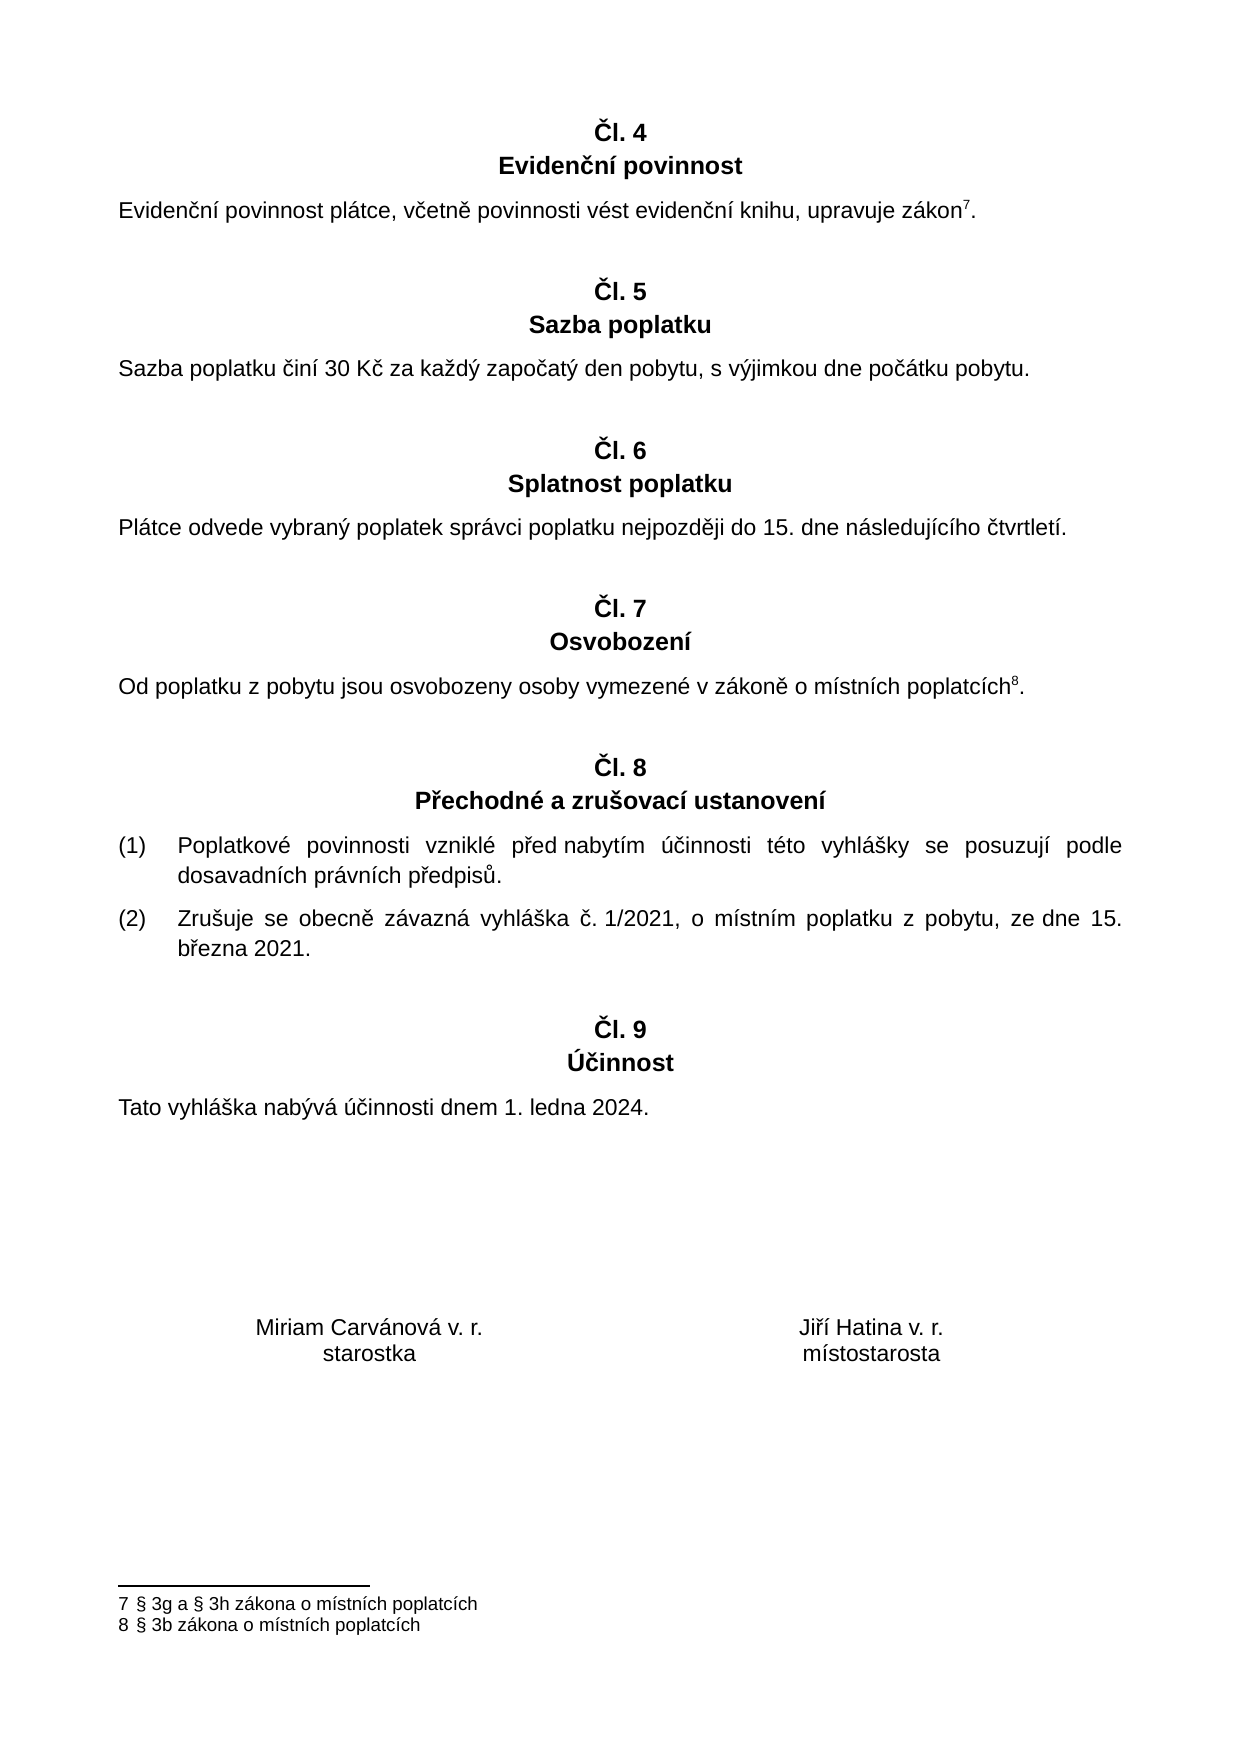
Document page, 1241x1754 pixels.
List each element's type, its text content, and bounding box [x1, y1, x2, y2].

text Sazba poplatku činí 30 Kč za každý započatý den pobytu, s výjimkou dne počátku pobytu. [118, 355, 1122, 382]
subtitle Čl. 8 Přechodné a zrušovací ustanovení [118, 753, 1122, 815]
subtitle Čl. 6 Splatnost poplatku [118, 436, 1122, 497]
subtitle Čl. 7 Osvobození [118, 594, 1122, 656]
list Zrušuje se obecně závazná vyhláška č. 1/2021, o místním poplatku z pobytu, ze dne 15. března 2021. [118, 904, 1122, 961]
text § 3g a § 3h zákona o místních poplatcích [118, 1592, 1122, 1614]
table_cell [620, 1373, 1122, 1491]
subtitle Čl. 4 Evidenční povinnost [118, 118, 1122, 180]
text Plátce odvede vybraný poplatek správci poplatku nejpozději do 15. dne následujícího čtvrtletí. [118, 514, 1122, 541]
list Poplatkové povinnosti vzniklé před nabytím účinnosti této vyhlášky se posuzují podle dosavadních právních předpisů. [118, 832, 1122, 888]
subtitle Čl. 9 Účinnost [118, 1015, 1122, 1077]
table_cell [118, 1373, 620, 1491]
table_header Jiří Hatina v. r. místostarosta [620, 1254, 1122, 1372]
table_header Miriam Carvánová v. r. starostka [118, 1254, 620, 1372]
text § 3b zákona o místních poplatcích [118, 1614, 1122, 1635]
subtitle Čl. 5 Sazba poplatku [118, 277, 1122, 339]
text Evidenční povinnost plátce, včetně povinnosti vést evidenční knihu, upravuje zákon. [118, 197, 1122, 223]
text Tato vyhláška nabývá účinnosti dnem 1. ledna 2024. [118, 1093, 1122, 1120]
text Od poplatku z pobytu jsou osvobozeny osoby vymezené v zákoně o místních poplatcích. [118, 673, 1122, 699]
